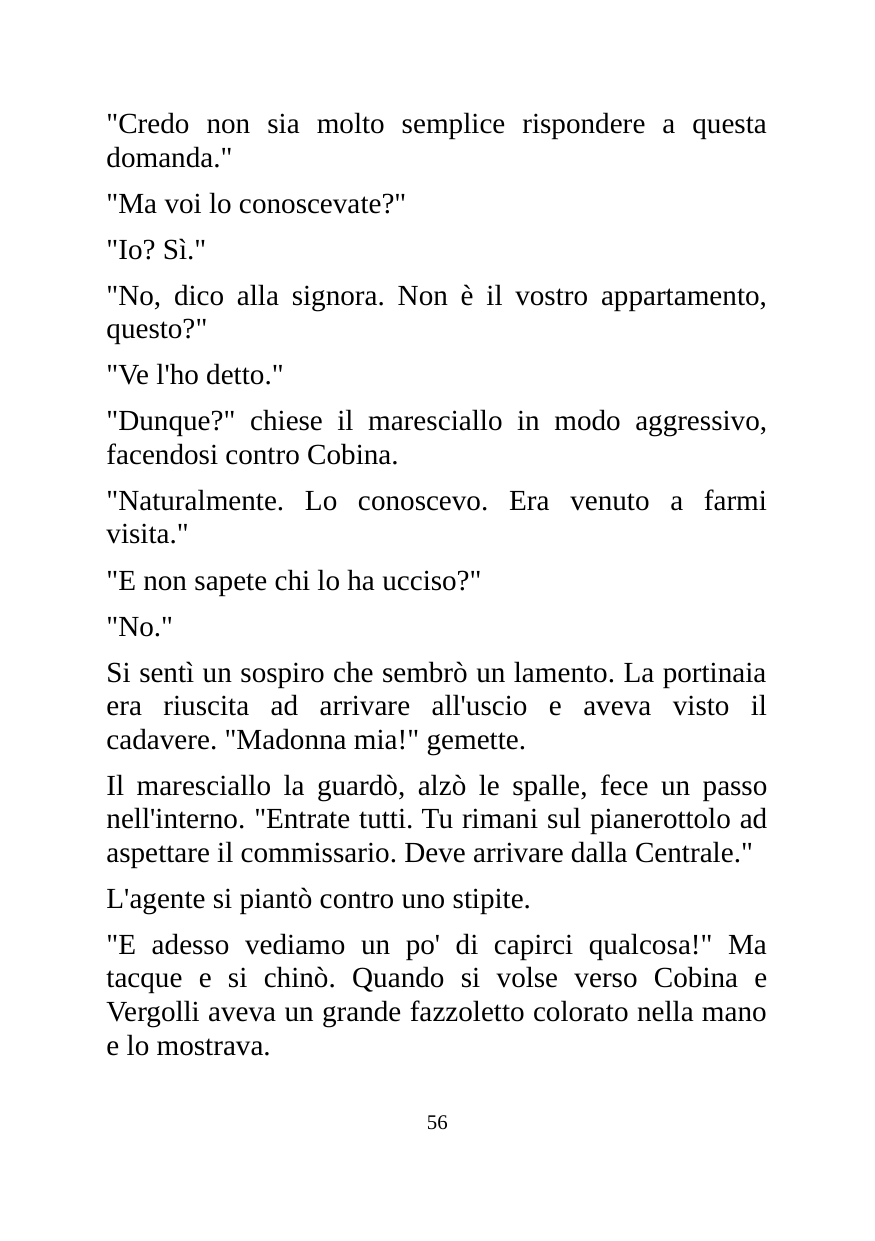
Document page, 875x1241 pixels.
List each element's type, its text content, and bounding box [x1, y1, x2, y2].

text "Credo non sia molto semplice rispondere a questa domanda." [106, 106, 768, 173]
text "E adesso vediamo un po' di capirci qualcosa!" Ma tacque e si chinò. Quando si volse verso Cobina e Vergolli aveva un grande fazzoletto colorato nella mano e lo mostrava. [106, 927, 768, 1061]
text "Dunque?" chiese il maresciallo in modo aggressivo, facendosi contro Cobina. [106, 403, 768, 471]
text "E non sapete chi lo ha ucciso?" [106, 563, 768, 596]
text "Ma voi lo conoscevate?" [106, 186, 768, 219]
text "Ve l'ho detto." [106, 357, 768, 391]
text "No, dico alla signora. Non è il vostro appartamento, questo?" [106, 278, 768, 345]
text "No." [106, 609, 768, 642]
text Si sentì un sospiro che sembrò un lamento. La portinaia era riuscita ad arrivare all'uscio e aveva visto il cadavere. "Madonna mia!" gemette. [106, 655, 768, 755]
text "Naturalmente. Lo conoscevo. Era venuto a farmi visita." [106, 483, 768, 550]
text "Io? Sì." [106, 232, 768, 265]
text L'agente si piantò contro uno stipite. [106, 881, 768, 914]
text Il maresciallo la guardò, alzò le spalle, fece un passo nell'interno. "Entrate tutti. Tu rimani sul pianerottolo ad aspettare il commissario. Deve arrivare dalla Centrale." [106, 768, 768, 868]
